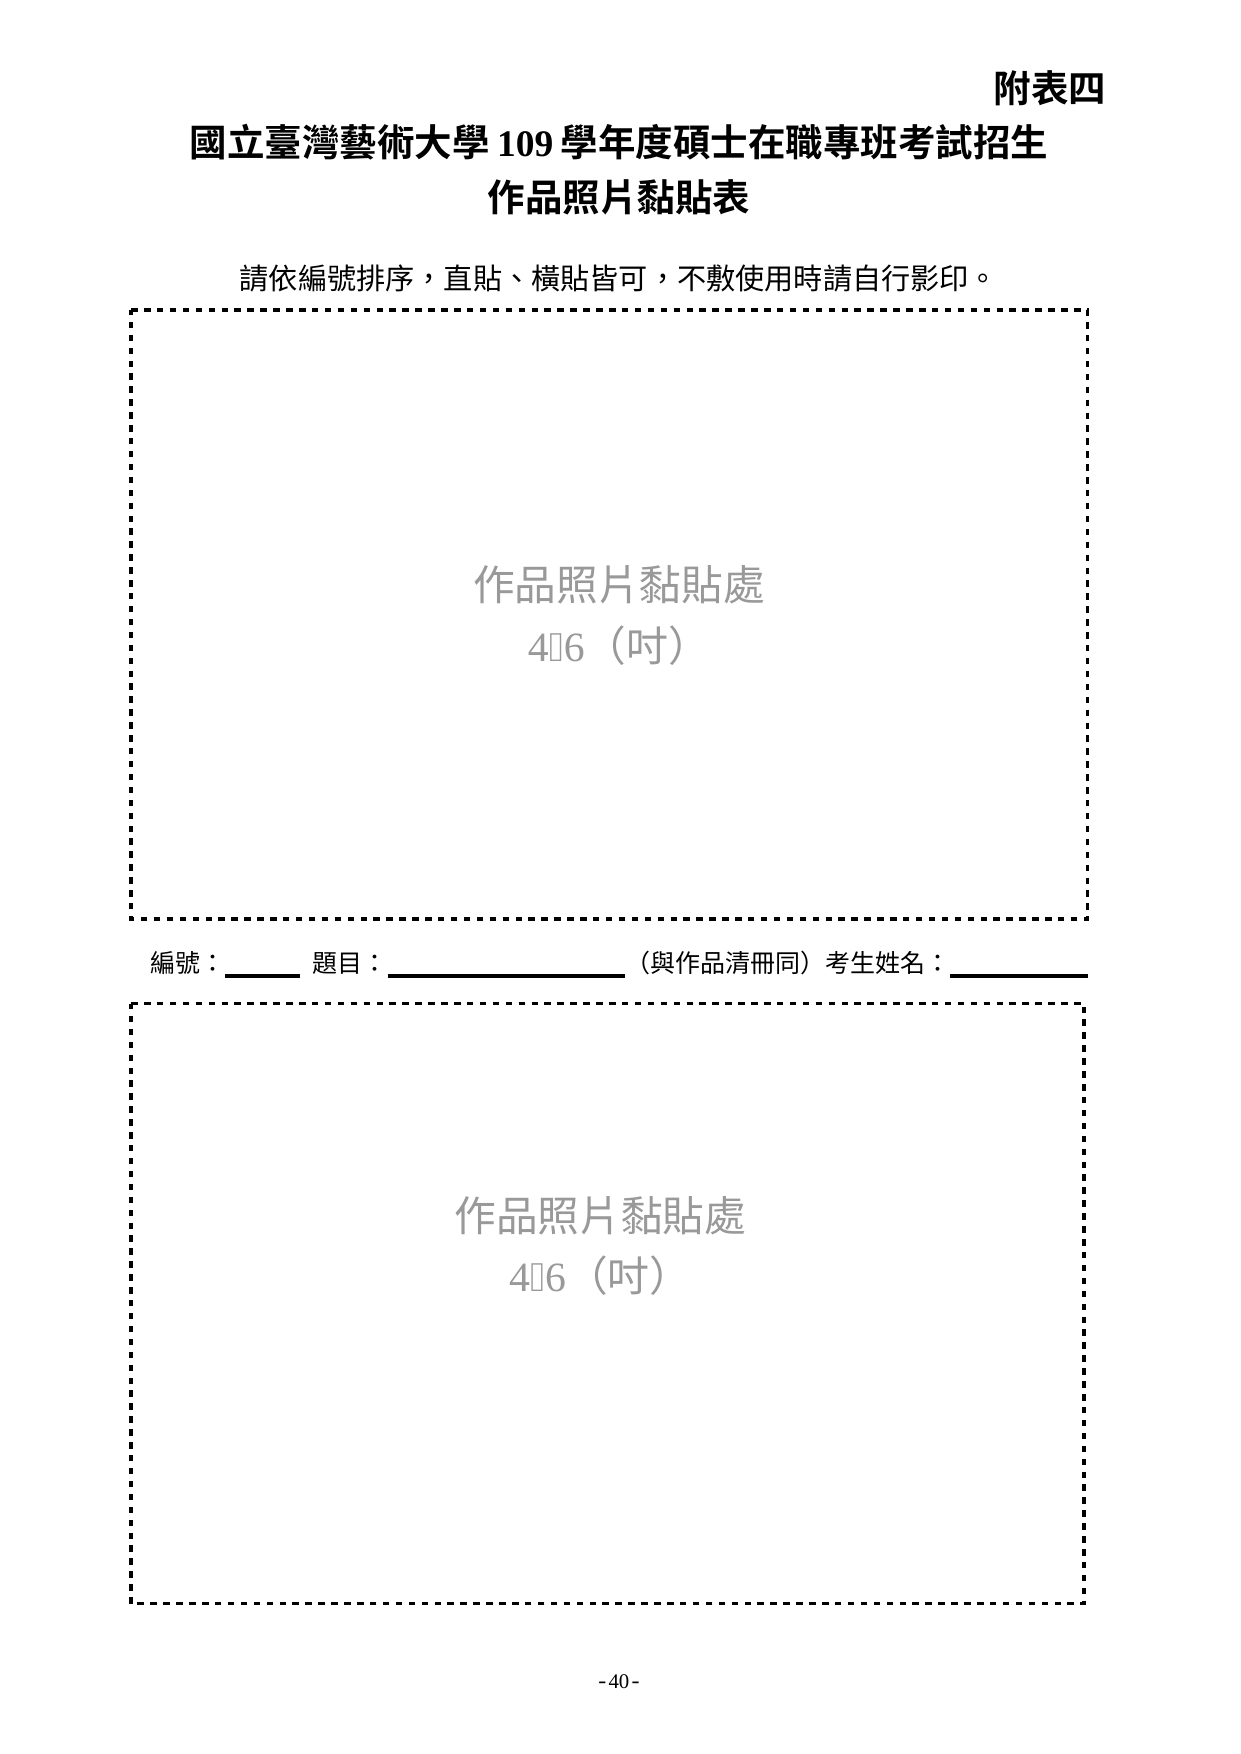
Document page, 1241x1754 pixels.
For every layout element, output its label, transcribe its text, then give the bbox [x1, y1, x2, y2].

text 46（吋） [390, 613, 847, 673]
text 附表四 [131, 59, 1106, 113]
text 編 [131, 734, 1106, 775]
text 編號： 題目： （與作品清冊同）考生姓名： [131, 943, 1106, 979]
text 作品照片黏貼處 [390, 552, 847, 613]
text 請依編號排序，直貼、橫貼皆可，不敷使用時請自行影印。 [131, 255, 1106, 298]
text 作品照片黏貼表 [131, 168, 1106, 222]
text 國立臺灣藝術大學109學年度碩士在職專班考試招生 [131, 113, 1106, 168]
text 作品照片黏貼處 [371, 1183, 829, 1243]
text 46（吋） [371, 1243, 829, 1303]
